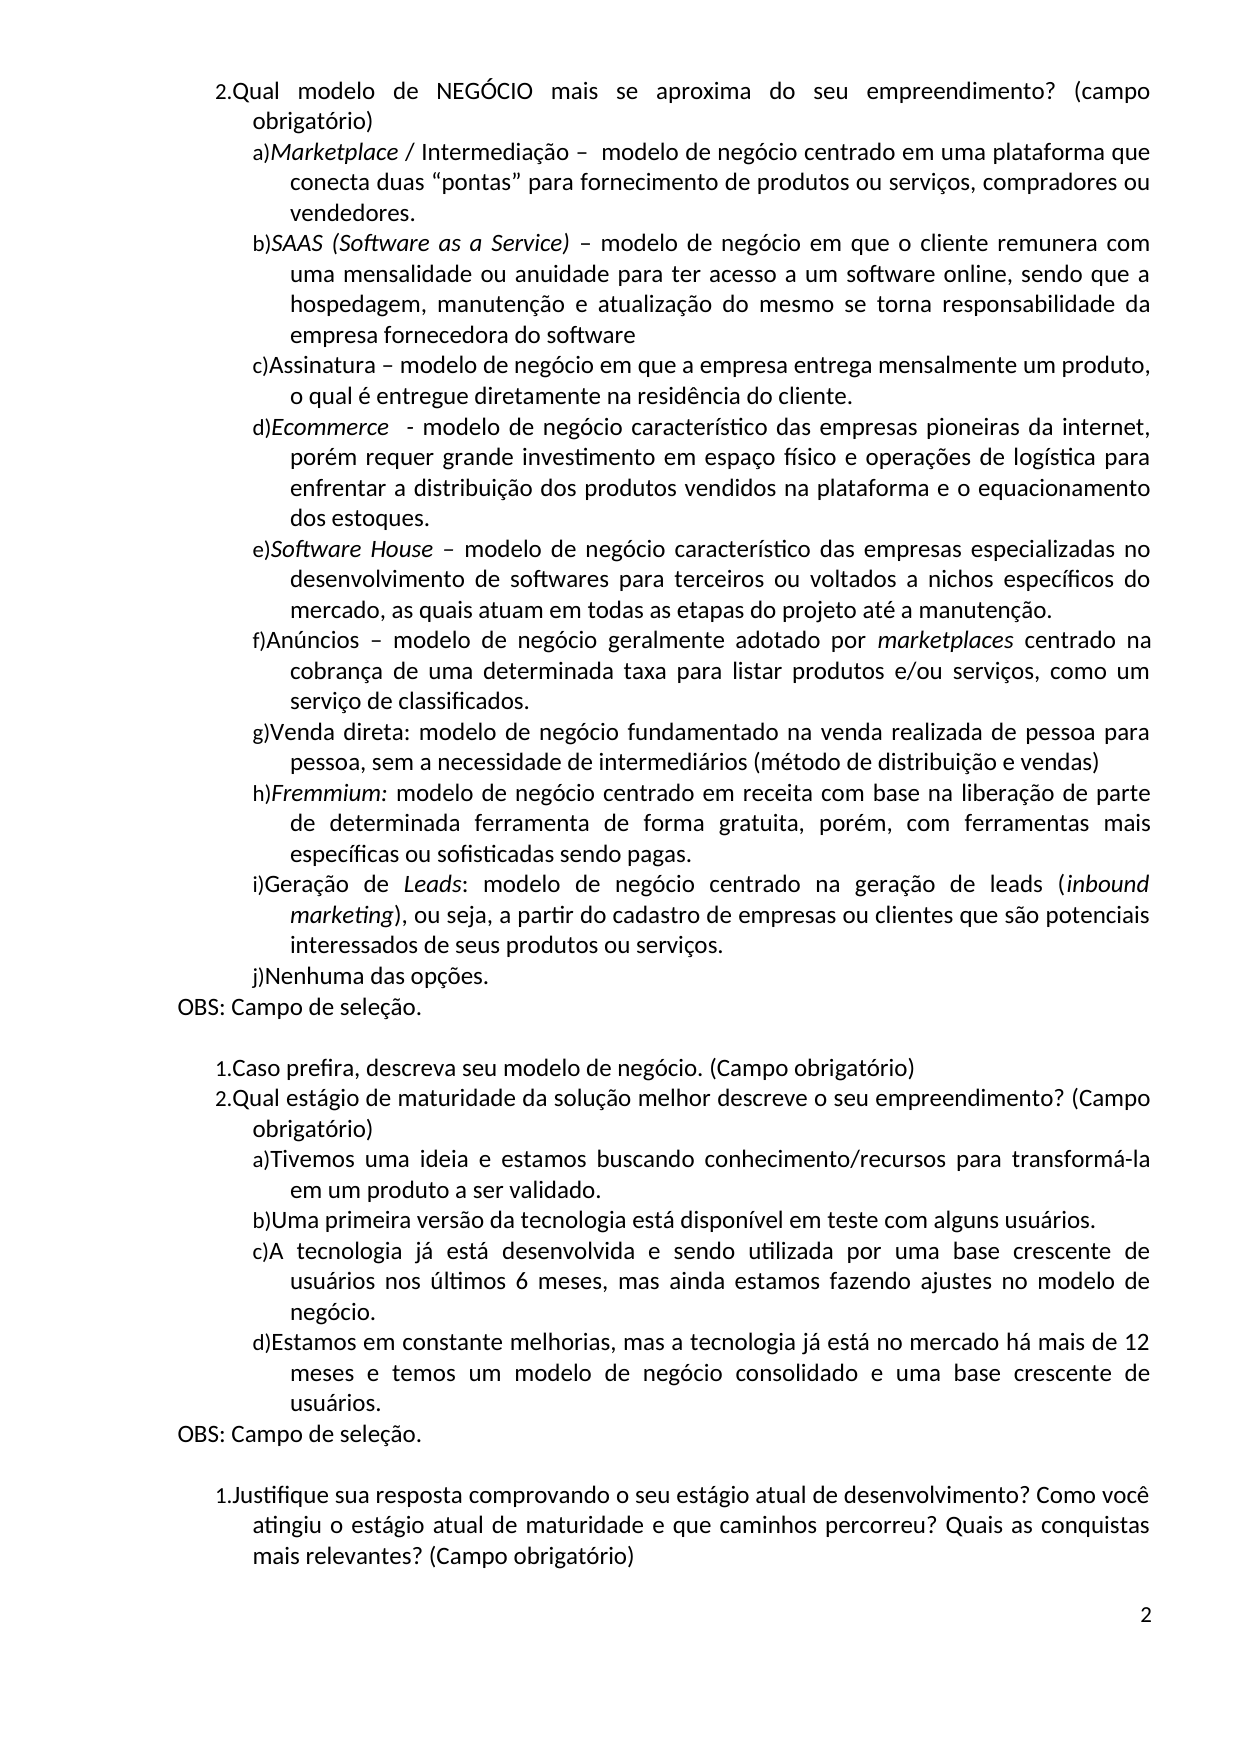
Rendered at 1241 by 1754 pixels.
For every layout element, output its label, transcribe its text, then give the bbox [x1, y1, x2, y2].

list Qual modelo de NEGÓCIO mais se aproxima do seu empreendimento? (campo obrigatório) [215, 75, 1152, 136]
text OBS: Campo de seleção. [177, 1418, 1152, 1448]
list Assinatura – modelo de negócio em que a empresa entrega mensalmente um produto, o qual é entregue diretamente na residência do cliente. [252, 350, 1152, 411]
list Uma primeira versão da tecnologia está disponível em teste com alguns usuários. [252, 1204, 1152, 1235]
list Qual estágio de maturidade da solução melhor descreve o seu empreendimento? (Campo obrigatório) [215, 1082, 1152, 1143]
list Software House – modelo de negócio característico das empresas especializadas no desenvolvimento de softwares para terceiros ou voltados a nichos específicos do mercado, as quais atuam em todas as etapas do projeto até a manutenção. [252, 533, 1152, 624]
list Anúncios – modelo de negócio geralmente adotado por marketplaces centrado na cobrança de uma determinada taxa para listar produtos e/ou serviços, como um serviço de classificados. [252, 624, 1152, 716]
list A tecnologia já está desenvolvida e sendo utilizada por uma base crescente de usuários nos últimos 6 meses, mas ainda estamos fazendo ajustes no modelo de negócio. [252, 1235, 1152, 1326]
list Marketplace / Intermediação – modelo de negócio centrado em uma plataforma que conecta duas “pontas” para fornecimento de produtos ou serviços, compradores ou vendedores. [252, 136, 1152, 228]
list Fremmium: modelo de negócio centrado em receita com base na liberação de parte de determinada ferramenta de forma gratuita, porém, com ferramentas mais específicas ou sofisticadas sendo pagas. [252, 777, 1152, 868]
list Geração de Leads: modelo de negócio centrado na geração de leads (inbound marketing), ou seja, a partir do cadastro de empresas ou clientes que são potenciais interessados de seus produtos ou serviços. [252, 868, 1152, 960]
list Justifique sua resposta comprovando o seu estágio atual de desenvolvimento? Como você atingiu o estágio atual de maturidade e que caminhos percorreu? Quais as conquistas mais relevantes? (Campo obrigatório) [215, 1479, 1152, 1571]
list Nenhuma das opções. [252, 960, 1152, 991]
list Tivemos uma ideia e estamos buscando conhecimento/recursos para transformá-la em um produto a ser validado. [252, 1143, 1152, 1204]
text OBS: Campo de seleção. [177, 991, 1152, 1021]
list Caso prefira, descreva seu modelo de negócio. (Campo obrigatório) [215, 1052, 1152, 1082]
list Estamos em constante melhorias, mas a tecnologia já está no mercado há mais de 12 meses e temos um modelo de negócio consolidado e uma base crescente de usuários. [252, 1326, 1152, 1418]
list Venda direta: modelo de negócio fundamentado na venda realizada de pessoa para pessoa, sem a necessidade de intermediários (método de distribuição e vendas) [252, 716, 1152, 777]
list Ecommerce - modelo de negócio característico das empresas pioneiras da internet, porém requer grande investimento em espaço físico e operações de logística para enfrentar a distribuição dos produtos vendidos na plataforma e o equacionamento dos estoques. [252, 411, 1152, 533]
list SAAS (Software as a Service) – modelo de negócio em que o cliente remunera com uma mensalidade ou anuidade para ter acesso a um software online, sendo que a hospedagem, manutenção e atualização do mesmo se torna responsabilidade da empresa fornecedora do software [252, 228, 1152, 350]
